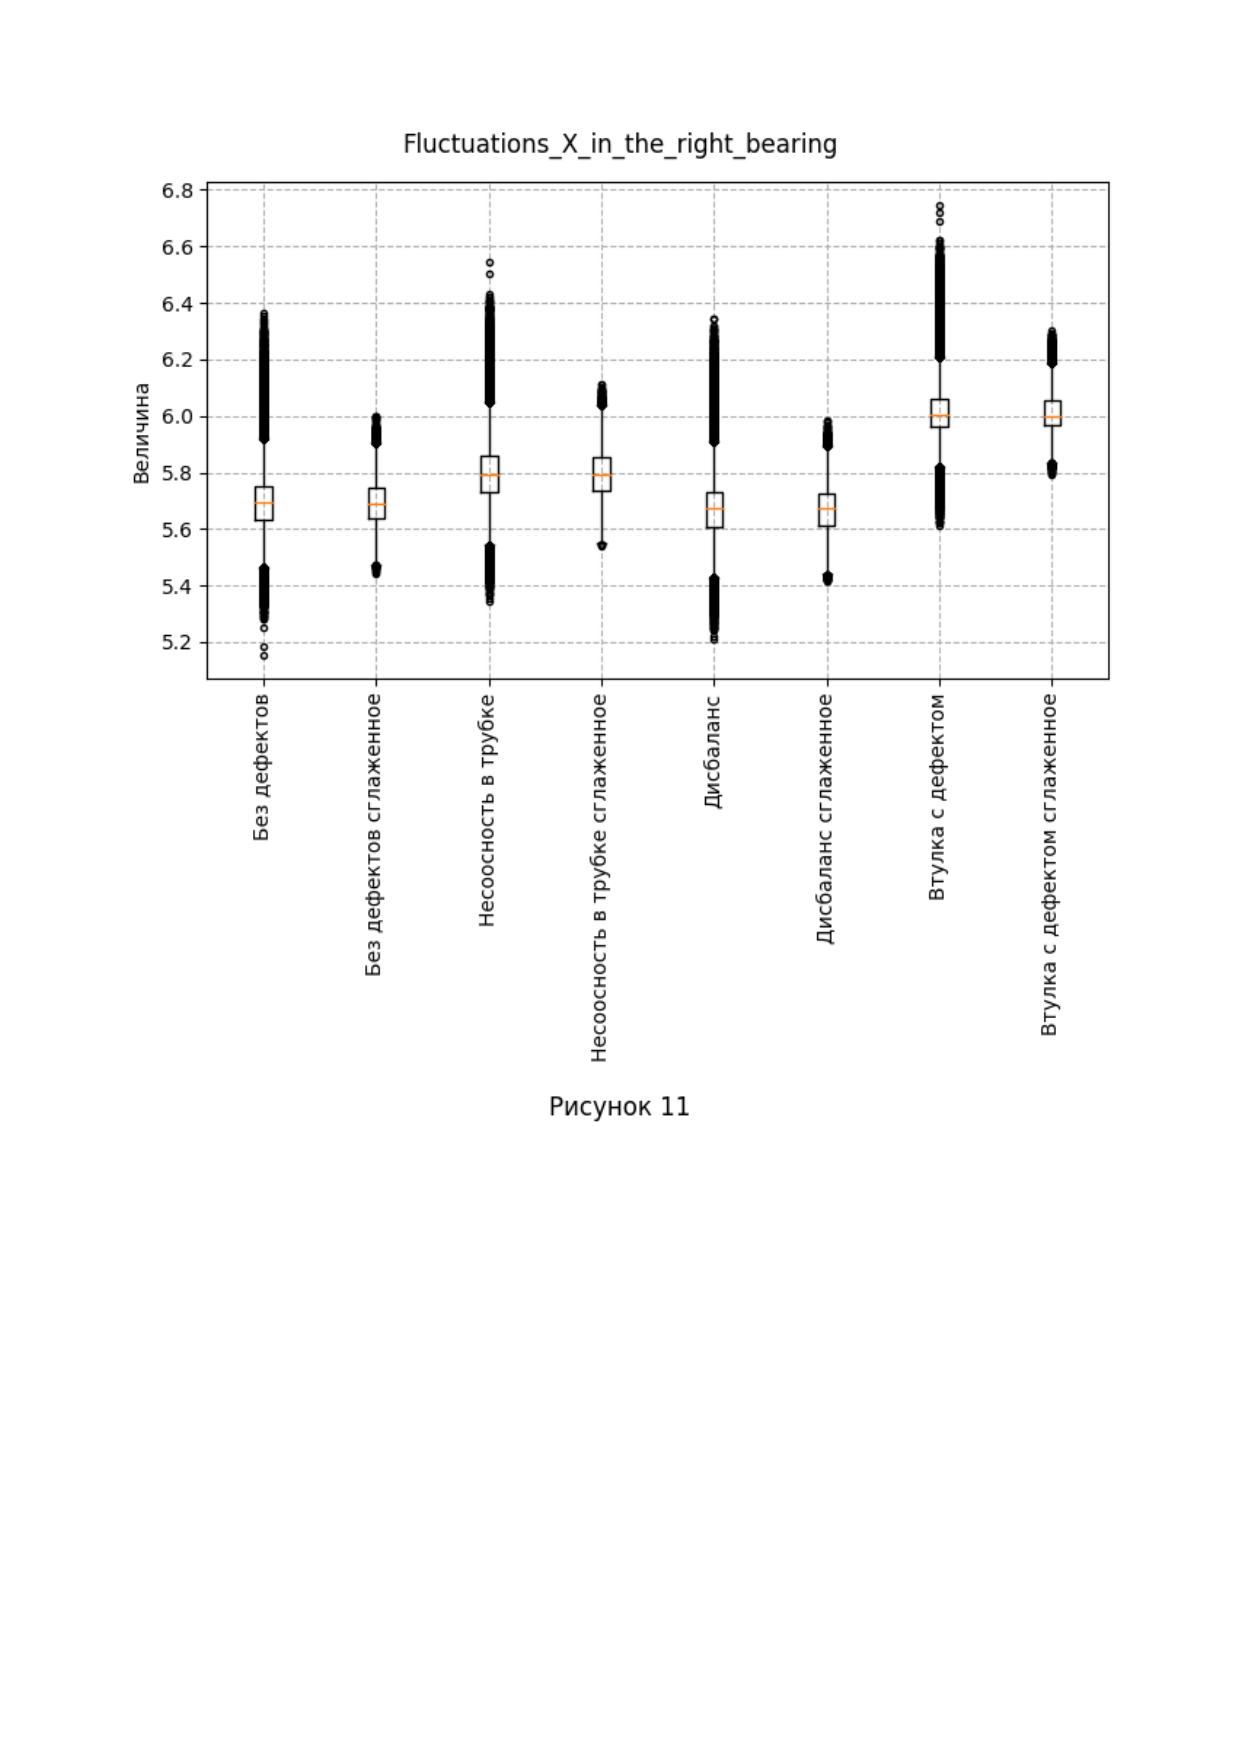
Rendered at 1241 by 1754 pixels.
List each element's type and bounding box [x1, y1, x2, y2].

picture [118, 118, 1123, 1136]
